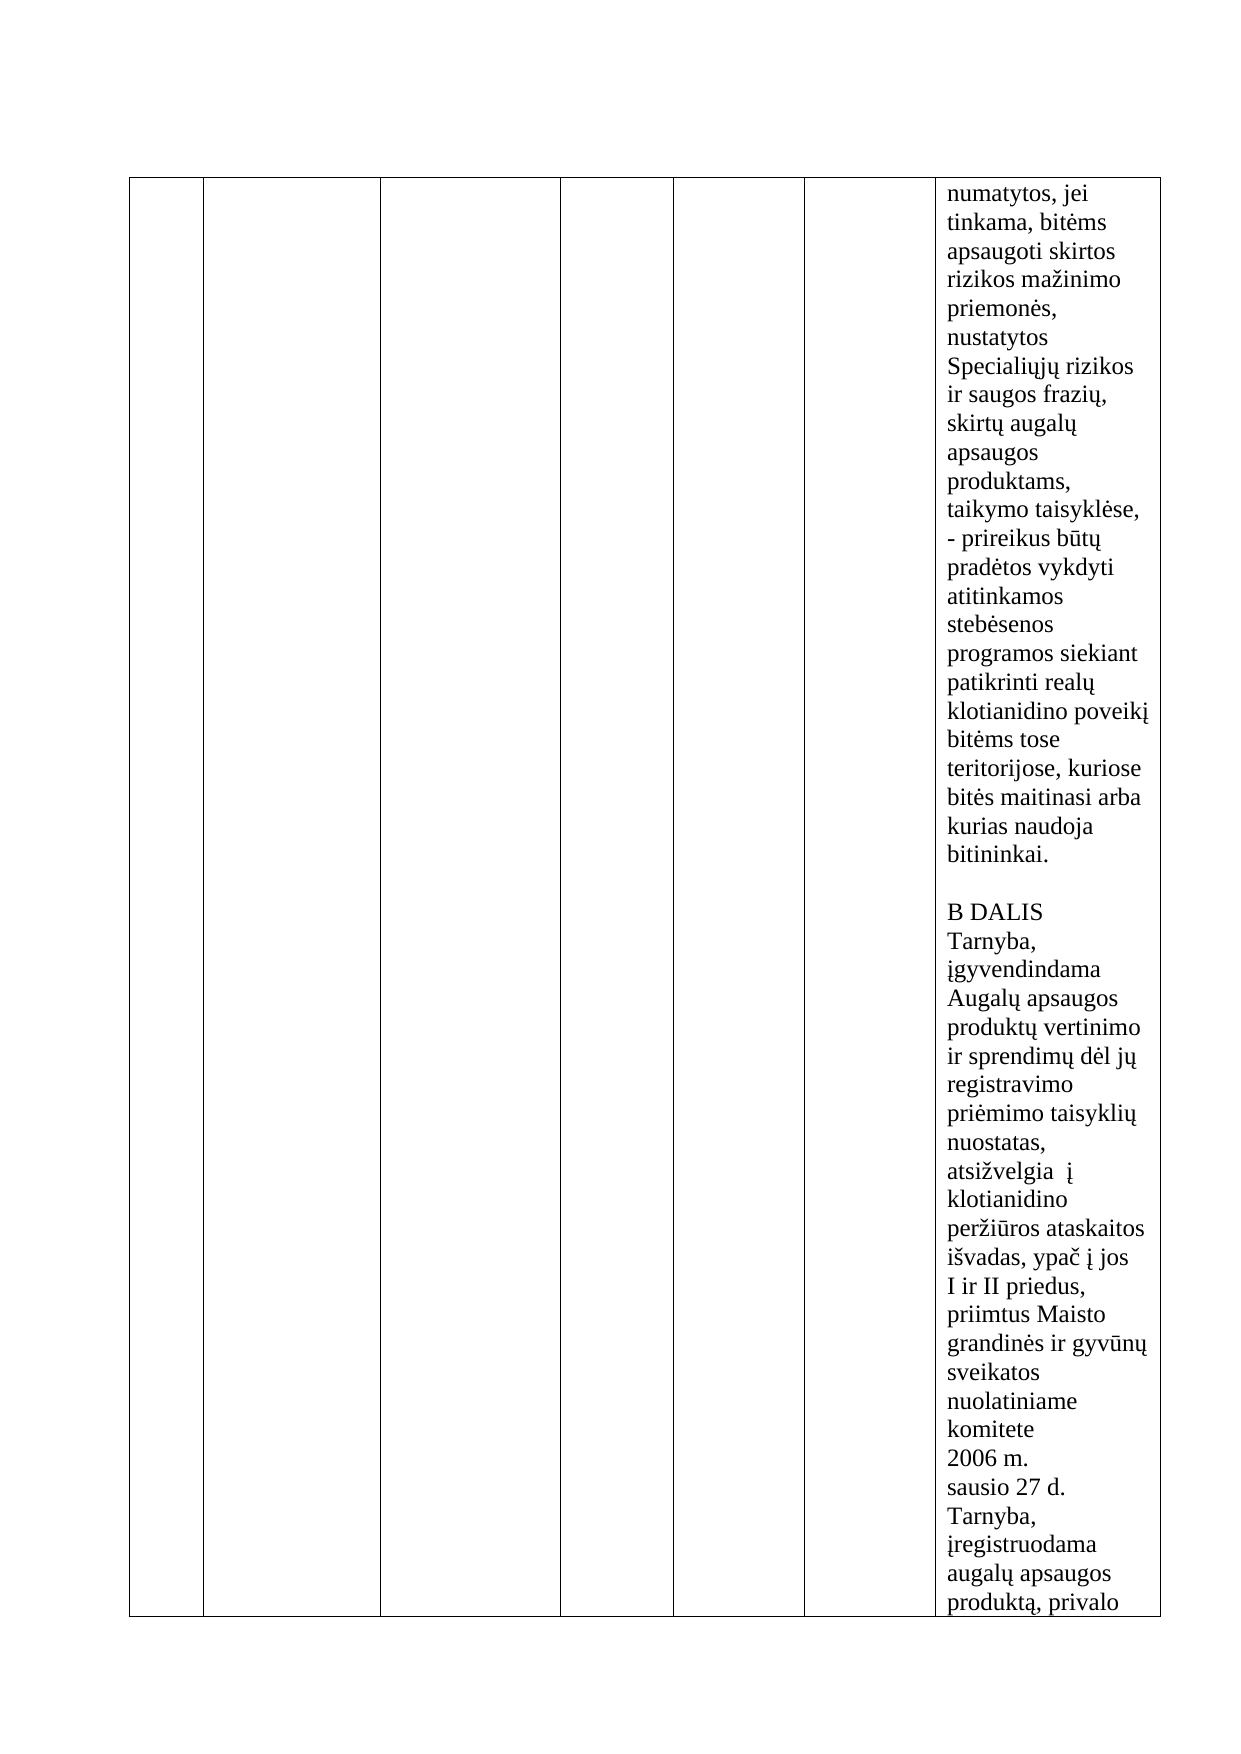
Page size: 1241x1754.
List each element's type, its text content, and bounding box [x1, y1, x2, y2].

table_header [674, 178, 804, 1616]
table_header [204, 178, 380, 1616]
table_header [805, 178, 935, 1616]
table_header [130, 178, 203, 1616]
table_header [381, 178, 560, 1616]
table_header [561, 178, 673, 1616]
table_header numatytos, jei tinkama, bitėms apsaugoti skirtos rizikos mažinimo priemonės, nustatytos Specialiųjų rizikos ir saugos frazių, skirtų augalų apsaugos produktams, taikymo taisyklėse, - prireikus būtų pradėtos vykdyti atitinkamos stebėsenos programos siekiant patikrinti realų klotianidino poveikį bitėms tose teritorijose, kuriose bitės maitinasi arba kurias naudoja bitininkai. B DALIS Tarnyba, įgyvendindama Augalų apsaugos produktų vertinimo ir sprendimų dėl jų registravimo priėmimo taisyklių nuostatas, atsižvelgia į klotianidino peržiūros ataskaitos išvadas, ypač į jos I ir II priedus, priimtus Maisto grandinės ir gyvūnų sveikatos nuolatiniame komitete 2006 m. sausio 27 d. Tarnyba, įregistruodama augalų apsaugos produktą, privalo [936, 178, 1160, 1616]
